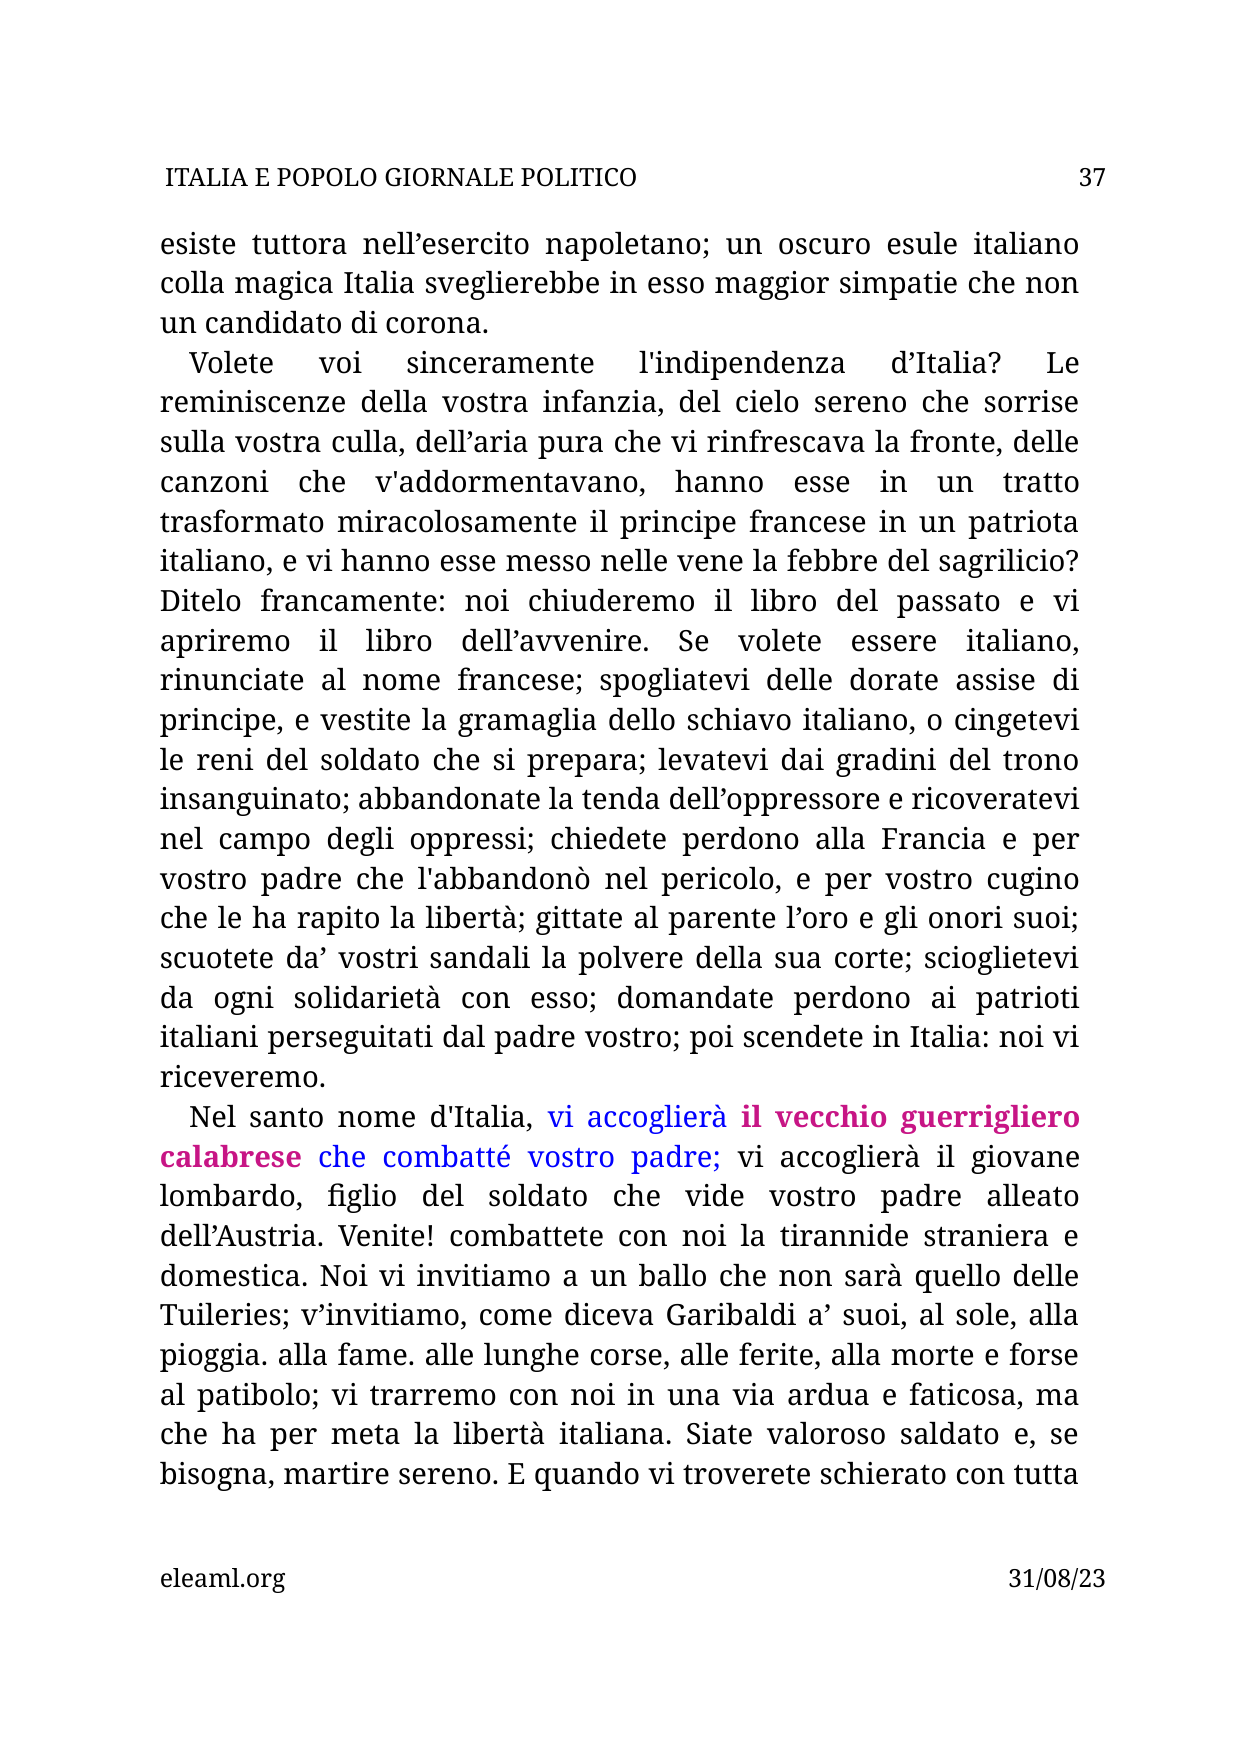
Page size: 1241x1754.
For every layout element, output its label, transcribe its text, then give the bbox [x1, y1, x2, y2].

text esiste tuttora nell’esercito napoletano; un oscuro esule italiano colla magica Italia sveglierebbe in esso maggior simpatie che non un candidato di corona. [159, 223, 1081, 342]
text Volete voi sinceramente l'indipendenza d’Italia? Le reminiscenze della vostra infanzia, del cielo sereno che sorrise sulla vostra culla, dell’aria pura che vi rinfrescava la fronte, delle canzoni che v'addormentavano, hanno esse in un tratto trasformato miracolosamente il principe francese in un patriota italiano, e vi hanno esse messo nelle vene la febbre del sagrilicio? Ditelo francamente: noi chiuderemo il libro del passato e vi apriremo il libro dell’avvenire. Se volete essere italiano, rinunciate al nome francese; spogliatevi delle dorate assise di principe, e vestite la gramaglia dello schiavo italiano, o cingetevi le reni del soldato che si prepara; levatevi dai gradini del trono insanguinato; abbandonate la tenda dell’oppressore e ricoveratevi nel campo degli oppressi; chiedete perdono alla Francia e per vostro padre che l'abbandonò nel pericolo, e per vostro cugino che le ha rapito la libertà; gittate al parente l’oro e gli onori suoi; scuotete da’ vostri sandali la polvere della sua corte; scioglietevi da ogni solidarietà con esso; domandate perdono ai patrioti italiani perseguitati dal padre vostro; poi scendete in Italia: noi vi riceveremo. [159, 342, 1081, 1096]
text Nel santo nome d'Italia, vi accoglierà il vecchio guerrigliero calabrese che combatté vostro padre; vi accoglierà il giovane lombardo, figlio del soldato che vide vostro padre alleato dell’Austria. Venite! combattete con noi la tirannide straniera e domestica. Noi vi invitiamo a un ballo che non sarà quello delle Tuileries; v’invitiamo, come diceva Garibaldi a’ suoi, al sole, alla pioggia. alla fame. alle lunghe corse, alle ferite, alla morte e forse al patibolo; vi trarremo con noi in una via ardua e faticosa, ma che ha per meta la libertà italiana. Siate valoroso saldato e, se bisogna, martire sereno. E quando vi troverete schierato con tutta [159, 1096, 1081, 1493]
